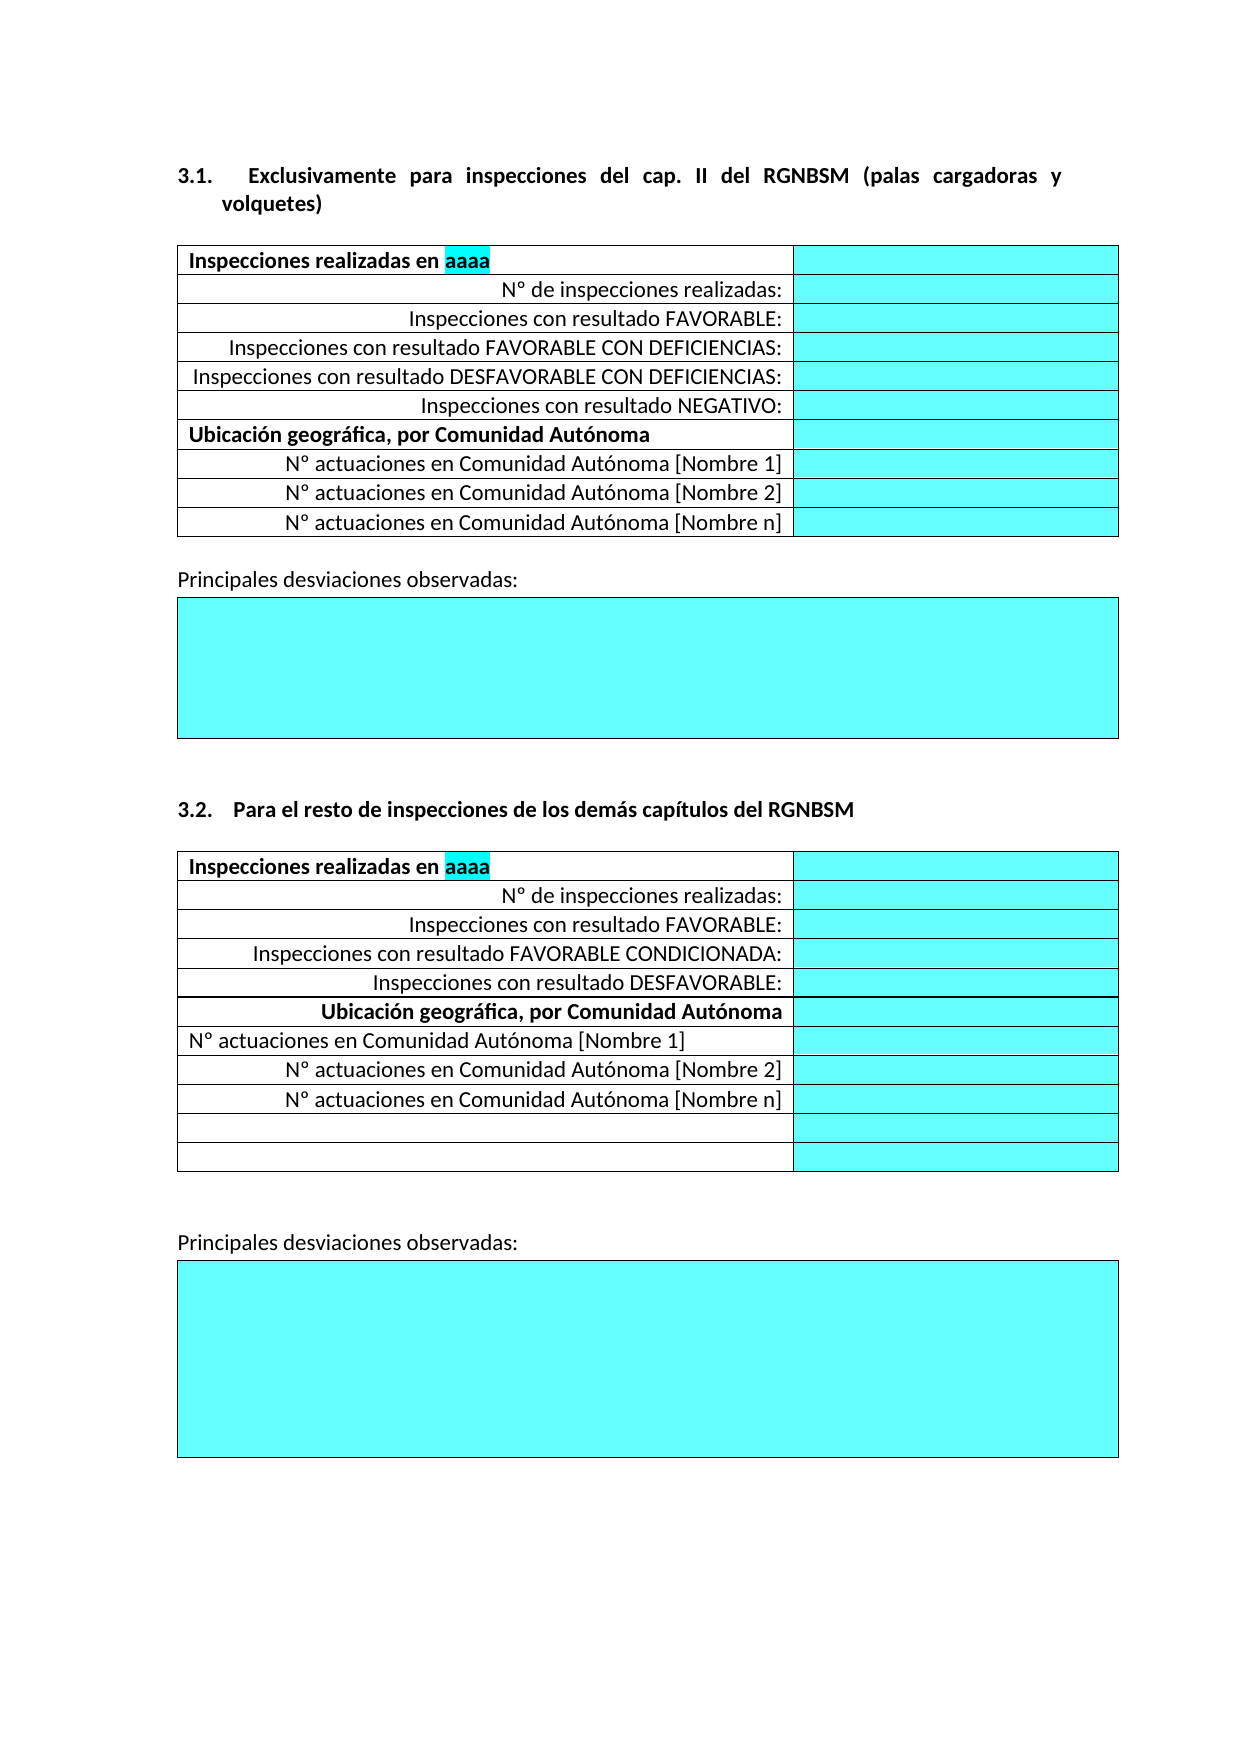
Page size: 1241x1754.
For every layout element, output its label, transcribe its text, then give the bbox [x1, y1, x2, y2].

table_cell Nº actuaciones en Comunidad Autónoma [Nombre 2] [178, 479, 793, 507]
table_cell Inspecciones con resultado FAVORABLE CONDICIONADA: [178, 939, 793, 967]
table_cell Inspecciones con resultado DESFAVORABLE CON DEFICIENCIAS: [178, 362, 793, 390]
table_cell [794, 420, 1118, 448]
table_cell [794, 450, 1118, 477]
table_cell [794, 479, 1118, 507]
text 3.2. Para el resto de inspecciones de los demás capítulos del RGNBSM [177, 795, 1063, 823]
table_header [794, 852, 1118, 880]
table_cell Ubicación geográfica, por Comunidad Autónoma [178, 420, 793, 448]
text Principales desviaciones observadas: [177, 565, 1063, 593]
table_cell [794, 508, 1118, 536]
table_cell Nº de inspecciones realizadas: [178, 881, 793, 909]
table_cell [794, 391, 1118, 419]
table_header Inspecciones realizadas en aaaa [178, 852, 793, 880]
table_cell Nº actuaciones en Comunidad Autónoma [Nombre n] [178, 508, 793, 536]
table_cell [794, 275, 1118, 303]
table_cell [794, 333, 1118, 361]
table_cell Nº actuaciones en Comunidad Autónoma [Nombre 2] [178, 1056, 793, 1084]
table_cell [794, 881, 1118, 909]
table_cell Nº de inspecciones realizadas: [178, 275, 793, 303]
table_header [178, 1261, 1118, 1457]
table_cell Inspecciones con resultado DESFAVORABLE: [178, 969, 793, 996]
table_cell [794, 1143, 1118, 1171]
table_header [794, 246, 1118, 274]
table_cell Nº actuaciones en Comunidad Autónoma [Nombre n] [178, 1085, 793, 1113]
table_cell [794, 910, 1118, 938]
table_cell Inspecciones con resultado FAVORABLE: [178, 910, 793, 938]
table_cell [178, 1143, 793, 1171]
table_header [178, 598, 1118, 738]
table_header Inspecciones realizadas en aaaa [178, 246, 793, 274]
table_cell [794, 304, 1118, 332]
text Principales desviaciones observadas: [177, 1228, 1063, 1256]
table_cell Inspecciones con resultado FAVORABLE CON DEFICIENCIAS: [178, 333, 793, 361]
table_cell Nº actuaciones en Comunidad Autónoma [Nombre 1] [178, 1027, 793, 1054]
table_cell Ubicación geográfica, por Comunidad Autónoma [178, 998, 793, 1026]
table_cell [794, 1056, 1118, 1084]
table_cell Inspecciones con resultado FAVORABLE: [178, 304, 793, 332]
table_cell Nº actuaciones en Comunidad Autónoma [Nombre 1] [178, 450, 793, 477]
table_cell [794, 1114, 1118, 1142]
table_cell [794, 969, 1118, 996]
table_cell [794, 939, 1118, 967]
list Exclusivamente para inspecciones del cap. II del RGNBSM (palas cargadoras y volquetes) [177, 161, 1063, 217]
table_cell [794, 1027, 1118, 1054]
table_cell Inspecciones con resultado NEGATIVO: [178, 391, 793, 419]
table_cell [794, 362, 1118, 390]
table_cell [794, 998, 1118, 1026]
table_cell [178, 1114, 793, 1142]
table_cell [794, 1085, 1118, 1113]
